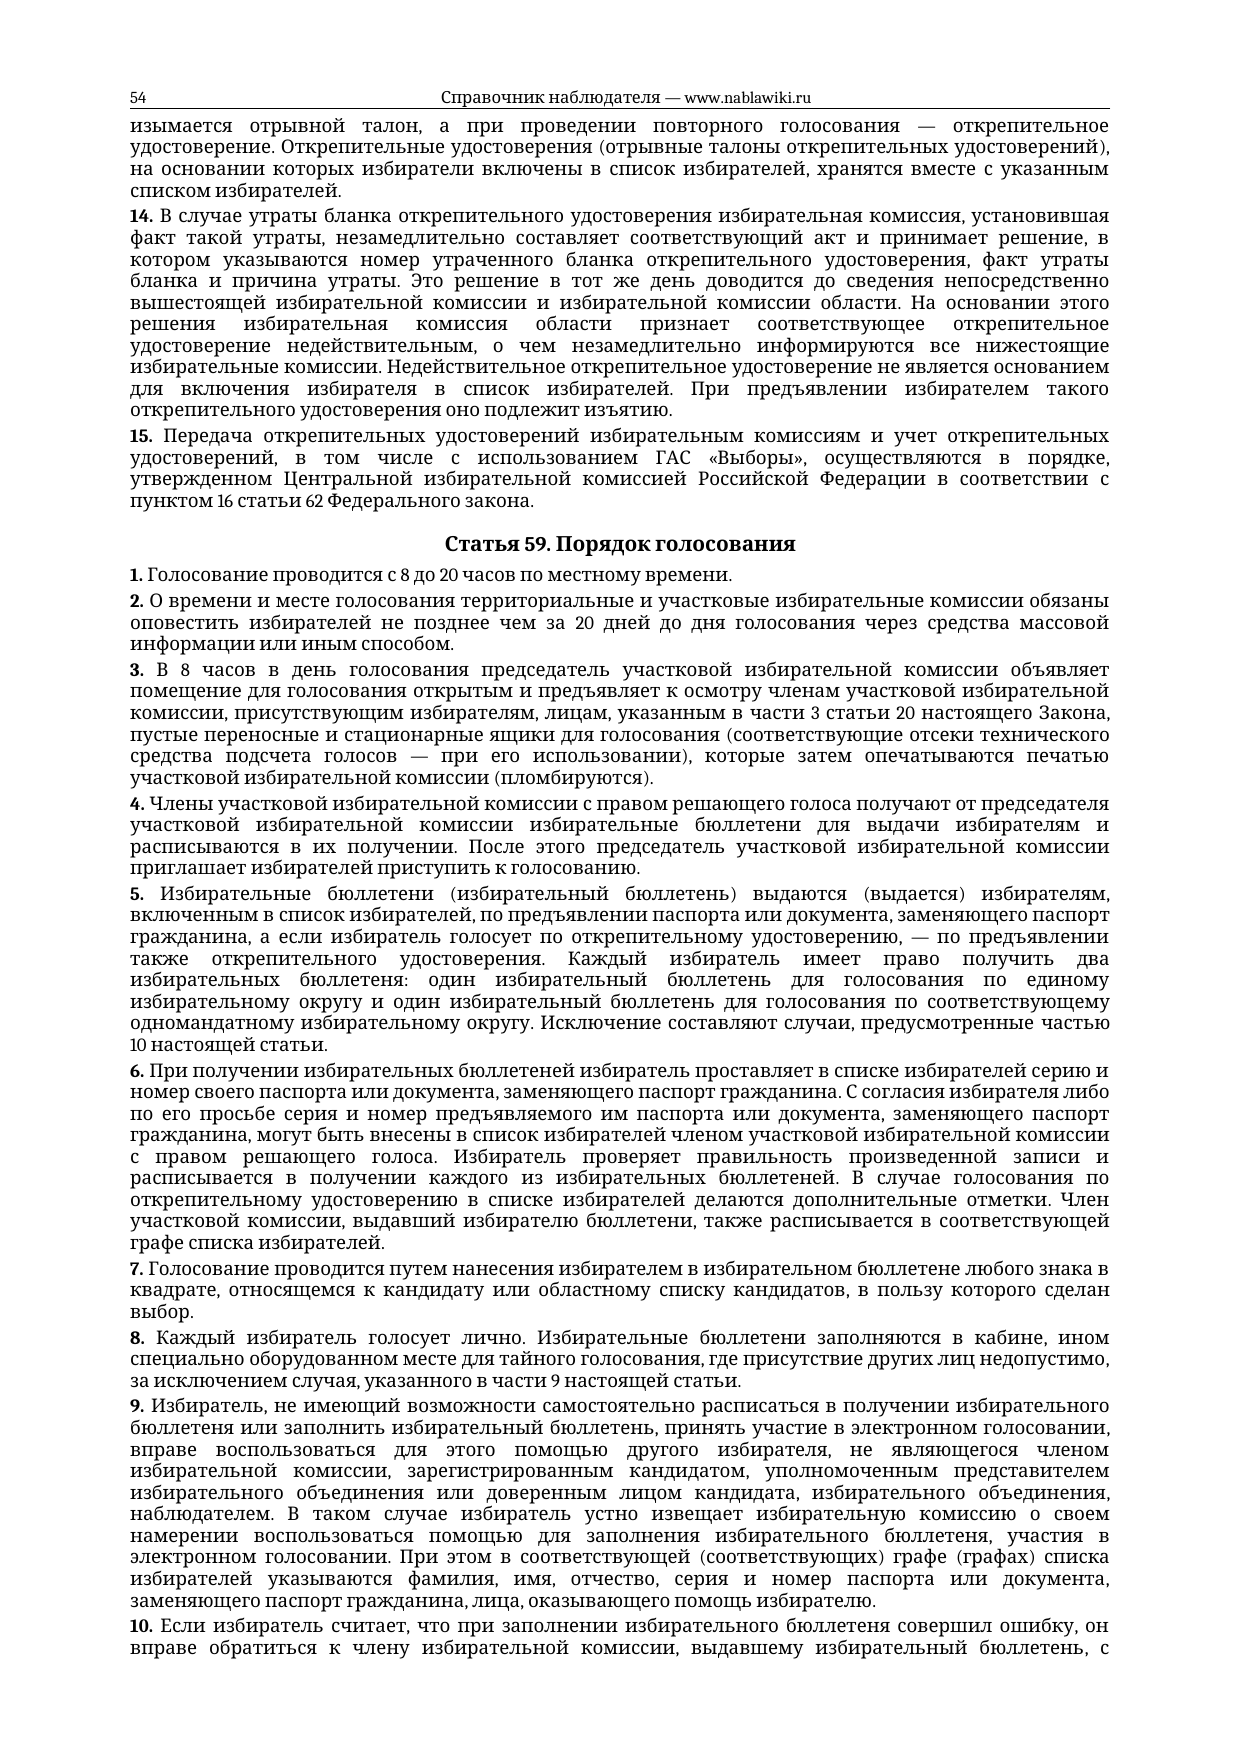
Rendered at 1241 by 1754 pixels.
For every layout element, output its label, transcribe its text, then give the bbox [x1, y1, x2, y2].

text 15. Передача открепительных удостоверений избирательным комиссиям и учет открепительных удостоверений, в том числе с использованием ГАС «Выборы», осуществляются в порядке, утвержденном Центральной избирательной комиссией Российской Федерации в соответствии с пунктом 16 статьи 62 Федерального закона. [130, 426, 1110, 512]
text 7. Голосование проводится путем нанесения избирателем в избирательном бюллетене любого знака в квадрате, относящемся к кандидату или областному списку кандидатов, в пользу которого сделан выбор. [130, 1258, 1110, 1323]
subtitle Статья 59. Порядок голосования [130, 533, 1110, 557]
text 6. При получении избирательных бюллетеней избиратель проставляет в списке избирателей серию и номер своего паспорта или документа, заменяющего паспорт гражданина. С согласия избирателя либо по его просьбе серия и номер предъявляемого им паспорта или документа, заменяющего паспорт гражданина, могут быть внесены в список избирателей членом участковой избирательной комиссии с правом решающего голоса. Избиратель проверяет правильность произведенной записи и расписывается в получении каждого из избирательных бюллетеней. В случае голосования по открепительному удостоверению в списке избирателей делаются дополнительные отметки. Член участковой комиссии, выдавший избирателю бюллетени, также расписывается в соответствующей графе списка избирателей. [130, 1060, 1110, 1254]
text 5. Избирательные бюллетени (избирательный бюллетень) выдаются (выдается) избирателям, включенным в список избирателей, по предъявлении паспорта или документа, заменяющего паспорт гражданина, а если избиратель голосует по открепительному удостоверению, — по предъявлении также открепительного удостоверения. Каждый избиратель имеет право получить два избирательных бюллетеня: один избирательный бюллетень для голосования по единому избирательному округу и один избирательный бюллетень для голосования по соответствующему одномандатному избирательному округу. Исключение составляют случаи, предусмотренные частью 10 настоящей статьи. [130, 883, 1110, 1056]
text 1. Голосование проводится с 8 до 20 часов по местному времени. [130, 565, 1110, 586]
text 14. В случае утраты бланка открепительного удостоверения избирательная комиссия, установившая факт такой утраты, незамедлительно составляет соответствующий акт и принимает решение, в котором указываются номер утраченного бланка открепительного удостоверения, факт утраты бланка и причина утраты. Это решение в тот же день доводится до сведения непосредственно вышестоящей избирательной комиссии и избирательной комиссии области. На основании этого решения избирательная комиссия области признает соответствующее открепительное удостоверение недействительным, о чем незамедлительно информируются все нижестоящие избирательные комиссии. Недействительное открепительное удостоверение не является основанием для включения избирателя в список избирателей. При предъявлении избирателем такого открепительного удостоверения оно подлежит изъятию. [130, 206, 1110, 422]
text изымается отрывной талон, а при проведении повторного голосования — открепительное удостоверение. Открепительные удостоверения (отрывные талоны открепительных удостоверений), на основании которых избиратели включены в список избирателей, хранятся вместе с указанным списком избирателей. [130, 116, 1110, 202]
text 8. Каждый избиратель голосует лично. Избирательные бюллетени заполняются в кабине, ином специально оборудованном месте для тайного голосования, где присутствие других лиц недопустимо, за исключением случая, указанного в части 9 настоящей статьи. [130, 1327, 1110, 1392]
text 3. В 8 часов в день голосования председатель участковой избирательной комиссии объявляет помещение для голосования открытым и предъявляет к осмотру членам участковой избирательной комиссии, присутствующим избирателям, лицам, указанным в части 3 статьи 20 настоящего Закона, пустые переносные и стационарные ящики для голосования (соответствующие отсеки технического средства подсчета голосов — при его использовании), которые затем опечатываются печатью участковой избирательной комиссии (пломбируются). [130, 659, 1110, 789]
text 9. Избиратель, не имеющий возможности самостоятельно расписаться в получении избирательного бюллетеня или заполнить избирательный бюллетень, принять участие в электронном голосовании, вправе воспользоваться для этого помощью другого избирателя, не являющегося членом избирательной комиссии, зарегистрированным кандидатом, уполномоченным представителем избирательного объединения или доверенным лицом кандидата, избирательного объединения, наблюдателем. В таком случае избиратель устно извещает избирательную комиссию о своем намерении воспользоваться помощью для заполнения избирательного бюллетеня, участия в электронном голосовании. При этом в соответствующей (соответствующих) графе (графах) списка избирателей указываются фамилия, имя, отчество, серия и номер паспорта или документа, заменяющего паспорт гражданина, лица, оказывающего помощь избирателю. [130, 1396, 1110, 1612]
text 4. Члены участковой избирательной комиссии с правом решающего голоса получают от председателя участковой избирательной комиссии избирательные бюллетени для выдачи избирателям и расписываются в их получении. После этого председатель участковой избирательной комиссии приглашает избирателей приступить к голосованию. [130, 793, 1110, 879]
text 10. Если избиратель считает, что при заполнении избирательного бюллетеня совершил ошибку, он вправе обратиться к члену избирательной комиссии, выдавшему избирательный бюллетень, с [130, 1616, 1110, 1659]
text 2. О времени и месте голосования территориальные и участковые избирательные комиссии обязаны оповестить избирателей не позднее чем за 20 дней до дня голосования через средства массовой информации или иным способом. [130, 591, 1110, 655]
